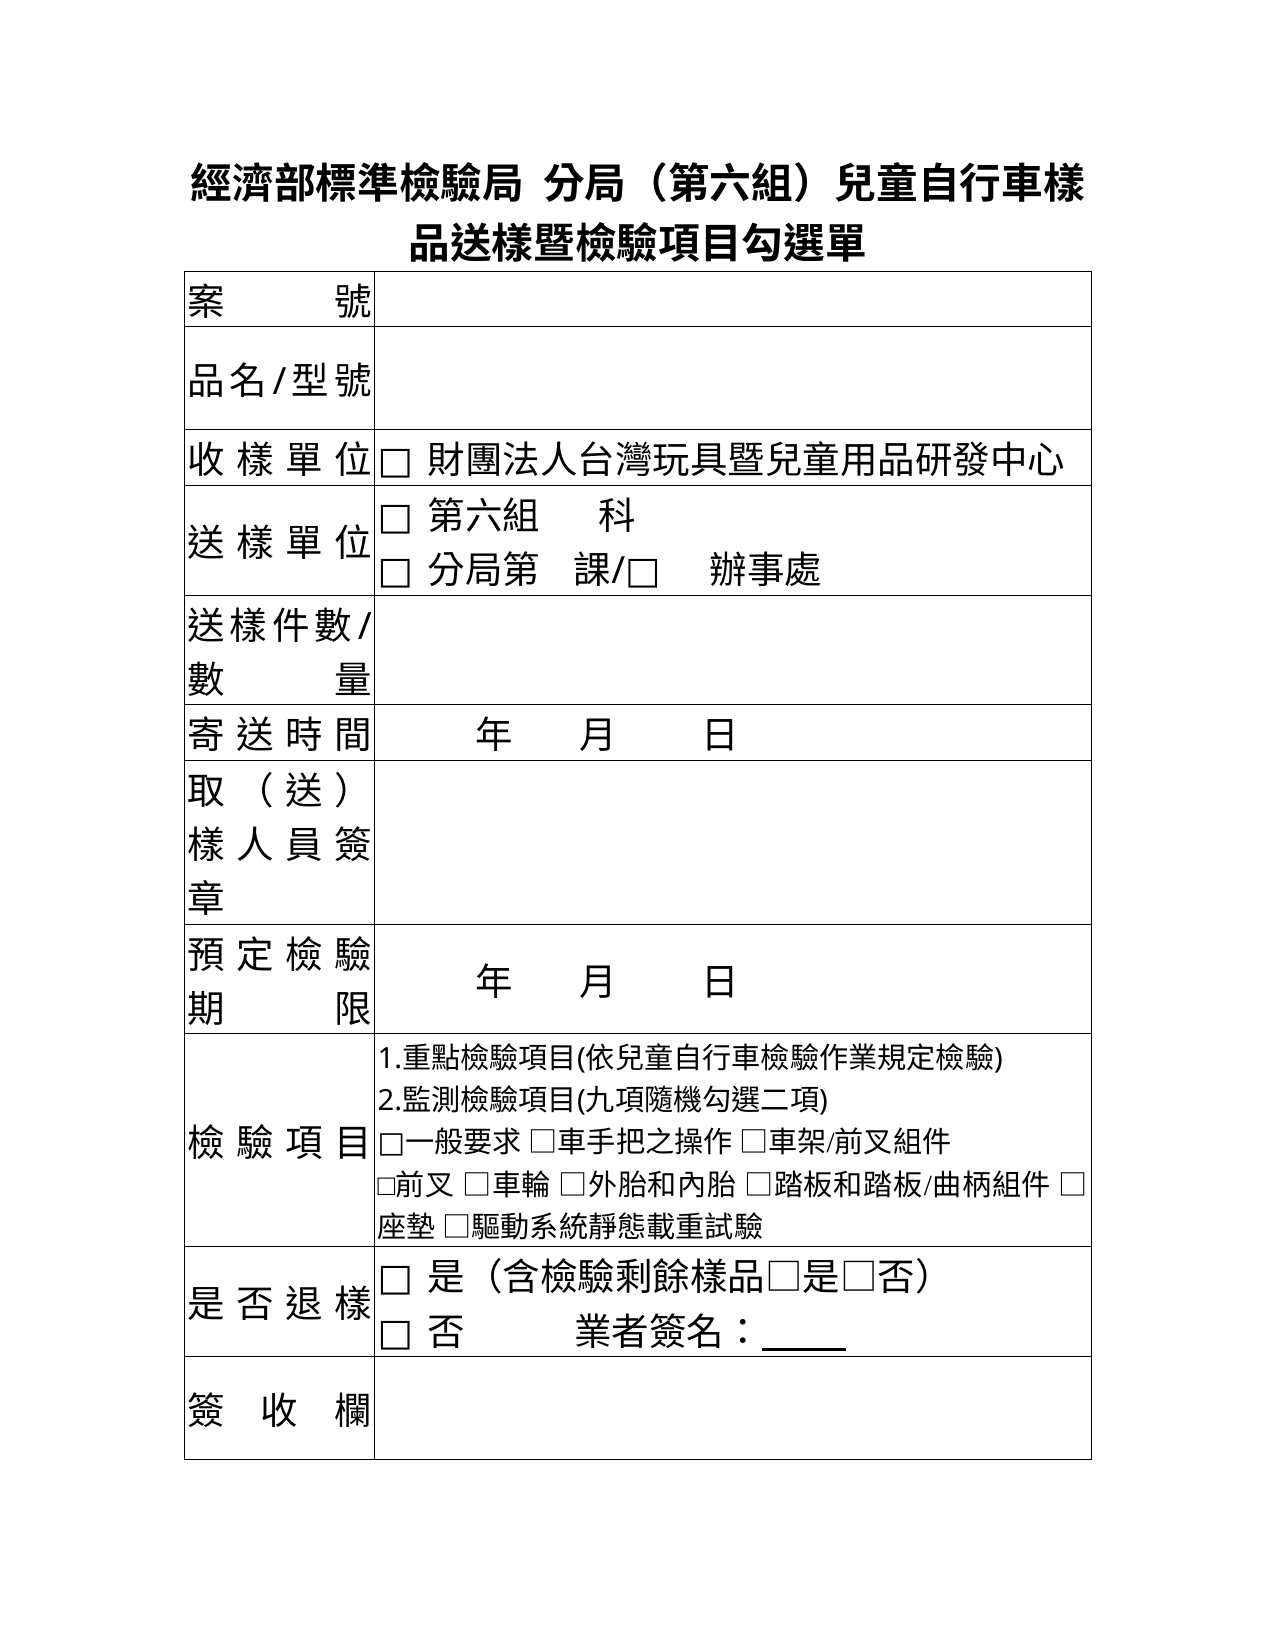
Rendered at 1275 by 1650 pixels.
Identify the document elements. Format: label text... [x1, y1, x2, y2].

table_cell 送樣件數/數量 [185, 596, 374, 704]
text 經濟部標準檢驗局 分局（第六組）兒童自行車樣品送樣暨檢驗項目勾選單 [187, 150, 1087, 271]
table_cell 品名/型號 [185, 327, 374, 429]
table_cell 檢驗項目 [185, 1034, 374, 1246]
table_cell 第六組 科 分局第 課/□ 辦事處 [375, 486, 1091, 594]
table_cell 寄送時間 [185, 705, 374, 760]
table_cell 年 月 日 [375, 705, 1091, 760]
table_cell 收樣單位 [185, 430, 374, 484]
table_cell 預定檢驗期限 [185, 925, 374, 1033]
table_cell [375, 596, 1091, 704]
table_cell [375, 327, 1091, 429]
table_cell 1.重點檢驗項目(依兒童自行車檢驗作業規定檢驗) 2.監測檢驗項目(九項隨機勾選二項) □一般要求 □車手把之操作 □車架/前叉組件 □前叉 □車輪 □外胎和內胎 □踏板和踏板/曲柄組件 □座墊 □驅動系統靜態載重試驗 [375, 1034, 1091, 1246]
table_cell 是否退樣 [185, 1247, 374, 1356]
table_cell [375, 761, 1091, 923]
table_cell 財團法人台灣玩具暨兒童用品研發中心 [375, 430, 1091, 484]
table_cell 是（含檢驗剩餘樣品□是□否） 否 業者簽名： [375, 1247, 1091, 1356]
table_cell 簽收欄 [185, 1357, 374, 1459]
table_cell [375, 1357, 1091, 1459]
table_header 案號 [185, 272, 374, 326]
table_header [375, 272, 1091, 326]
table_cell 取（送）樣人員簽章 [185, 761, 374, 923]
table_cell 送樣單位 [185, 486, 374, 594]
table_cell 年 月 日 [375, 925, 1091, 1033]
